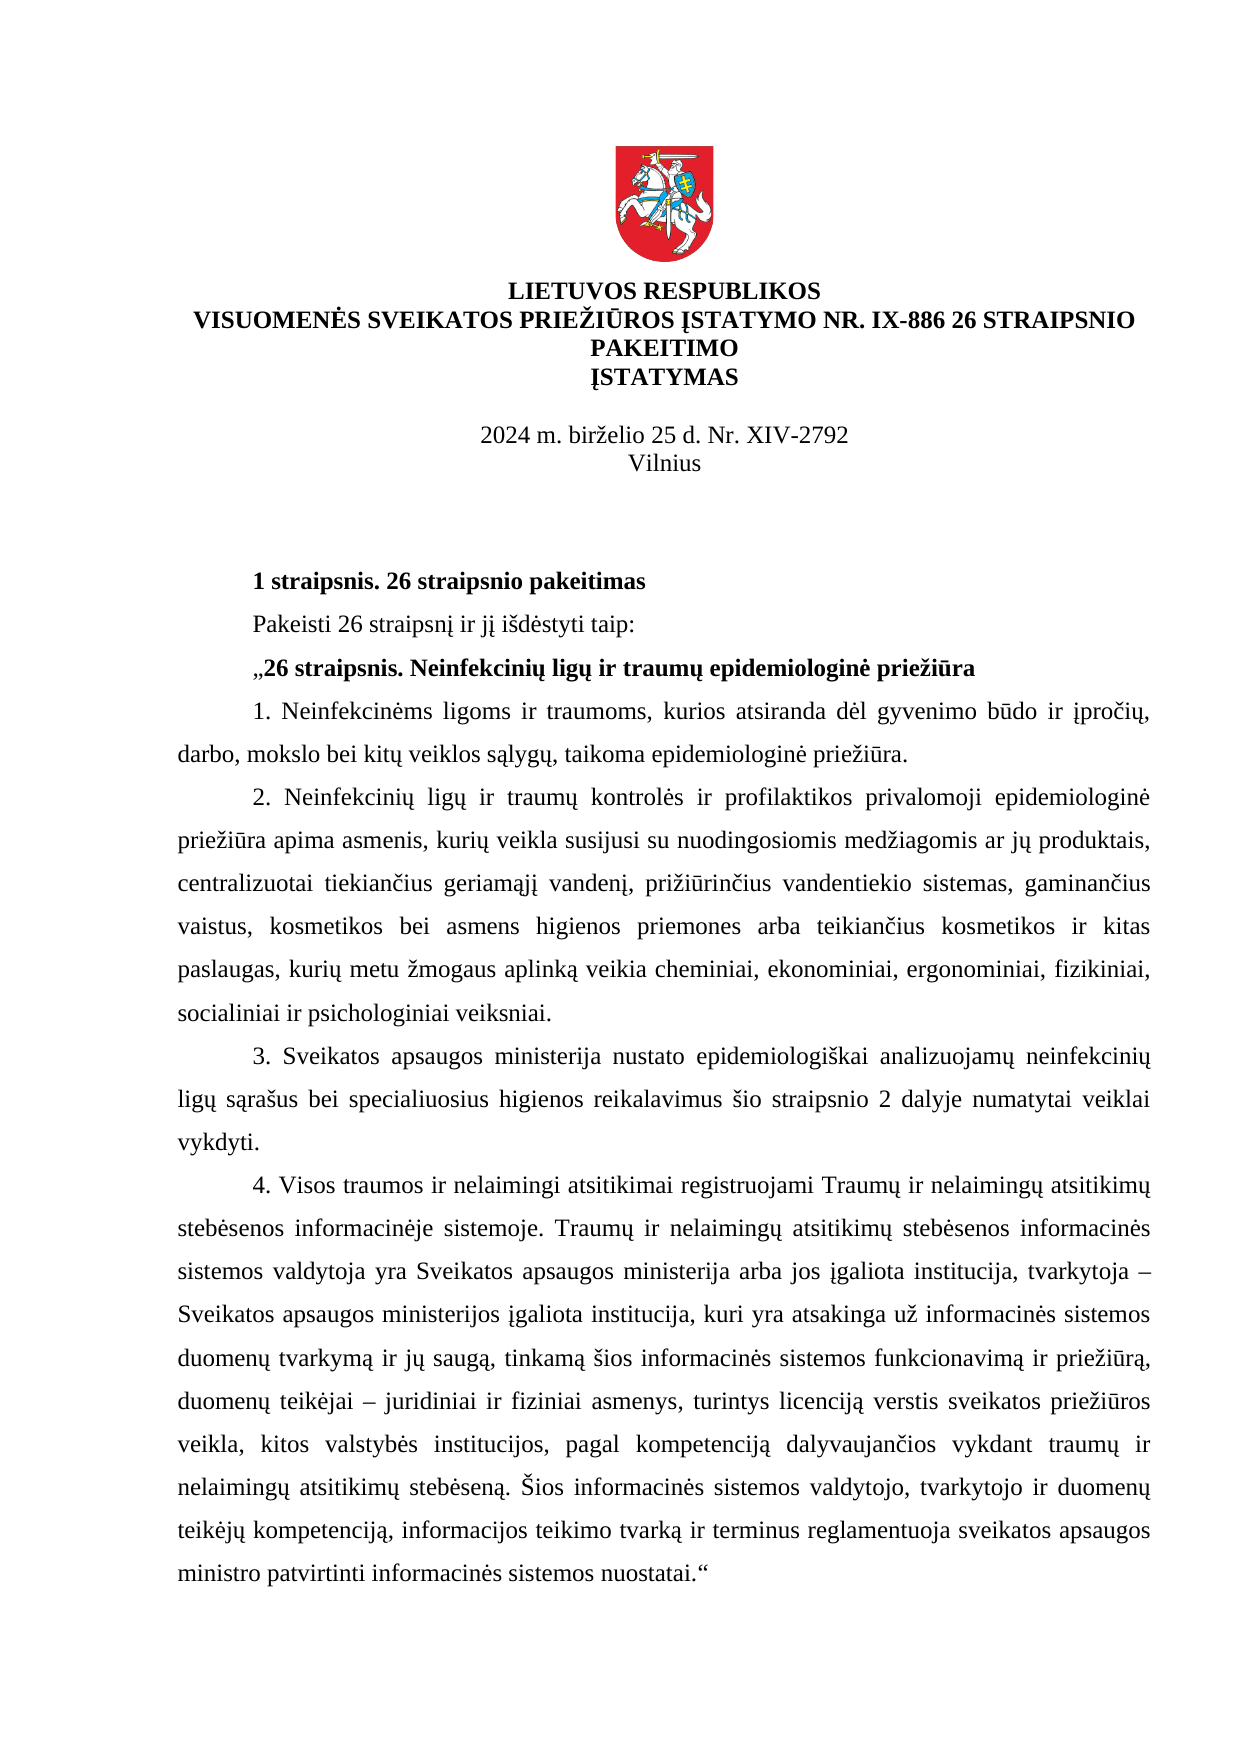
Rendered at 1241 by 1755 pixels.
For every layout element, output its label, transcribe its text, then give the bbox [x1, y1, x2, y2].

text LIETUVOS RESPUBLIKOS [177, 276, 1152, 305]
text ĮSTATYMAS [177, 362, 1152, 391]
text 2. Neinfekcinių ligų ir traumų kontrolės ir profilaktikos privalomoji epidemiologinė priežiūra apima asmenis, kurių veikla susijusi su nuodingosiomis medžiagomis ar jų produktais, centralizuotai tiekiančius geriamąjį vandenį, prižiūrinčius vandentiekio sistemas, gaminančius vaistus, kosmetikos bei asmens higienos priemones arba teikiančius kosmetikos ir kitas paslaugas, kurių metu žmogaus aplinką veikia cheminiai, ekonominiai, ergonominiai, fizikiniai, socialiniai ir psichologiniai veiksniai. [177, 782, 1152, 1026]
text 2024 m. birželio 25 d. Nr. XIV-2792 [177, 420, 1152, 448]
text Vilnius [177, 448, 1152, 477]
text 4. Visos traumos ir nelaimingi atsitikimai registruojami Traumų ir nelaimingų atsitikimų stebėsenos informacinėje sistemoje. Traumų ir nelaimingų atsitikimų stebėsenos informacinės sistemos valdytoja yra Sveikatos apsaugos ministerija arba jos įgaliota institucija, tvarkytoja – Sveikatos apsaugos ministerijos įgaliota institucija, kuri yra atsakinga už informacinės sistemos duomenų tvarkymą ir jų saugą, tinkamą šios informacinės sistemos funkcionavimą ir priežiūrą, duomenų teikėjai – juridiniai ir fiziniai asmenys, turintys licenciją verstis sveikatos priežiūros veikla, kitos valstybės institucijos, pagal kompetenciją dalyvaujančios vykdant traumų ir nelaimingų atsitikimų stebėseną. Šios informacinės sistemos valdytojo, tvarkytojo ir duomenų teikėjų kompetenciją, informacijos teikimo tvarką ir terminus reglamentuoja sveikatos apsaugos ministro patvirtinti informacinės sistemos nuostatai.“ [177, 1170, 1152, 1587]
text „26 straipsnis. Neinfekcinių ligų ir traumų epidemiologinė priežiūra [177, 653, 1152, 681]
text Pakeisti 26 straipsnį ir jį išdėstyti taip: [177, 609, 1152, 638]
text 1. Neinfekcinėms ligoms ir traumoms, kurios atsiranda dėl gyvenimo būdo ir įpročių, darbo, mokslo bei kitų veiklos sąlygų, taikoma epidemiologinė priežiūra. [177, 696, 1152, 768]
text VISUOMENĖS SVEIKATOS PRIEŽIŪROS ĮSTATYMO NR. IX-886 26 STRAIPSNIO PAKEITIMO [177, 305, 1152, 362]
text 1 straipsnis. 26 straipsnio pakeitimas [177, 566, 1152, 595]
text 3. Sveikatos apsaugos ministerija nustato epidemiologiškai analizuojamų neinfekcinių ligų sąrašus bei specialiuosius higienos reikalavimus šio straipsnio 2 dalyje numatytai veiklai vykdyti. [177, 1041, 1152, 1156]
